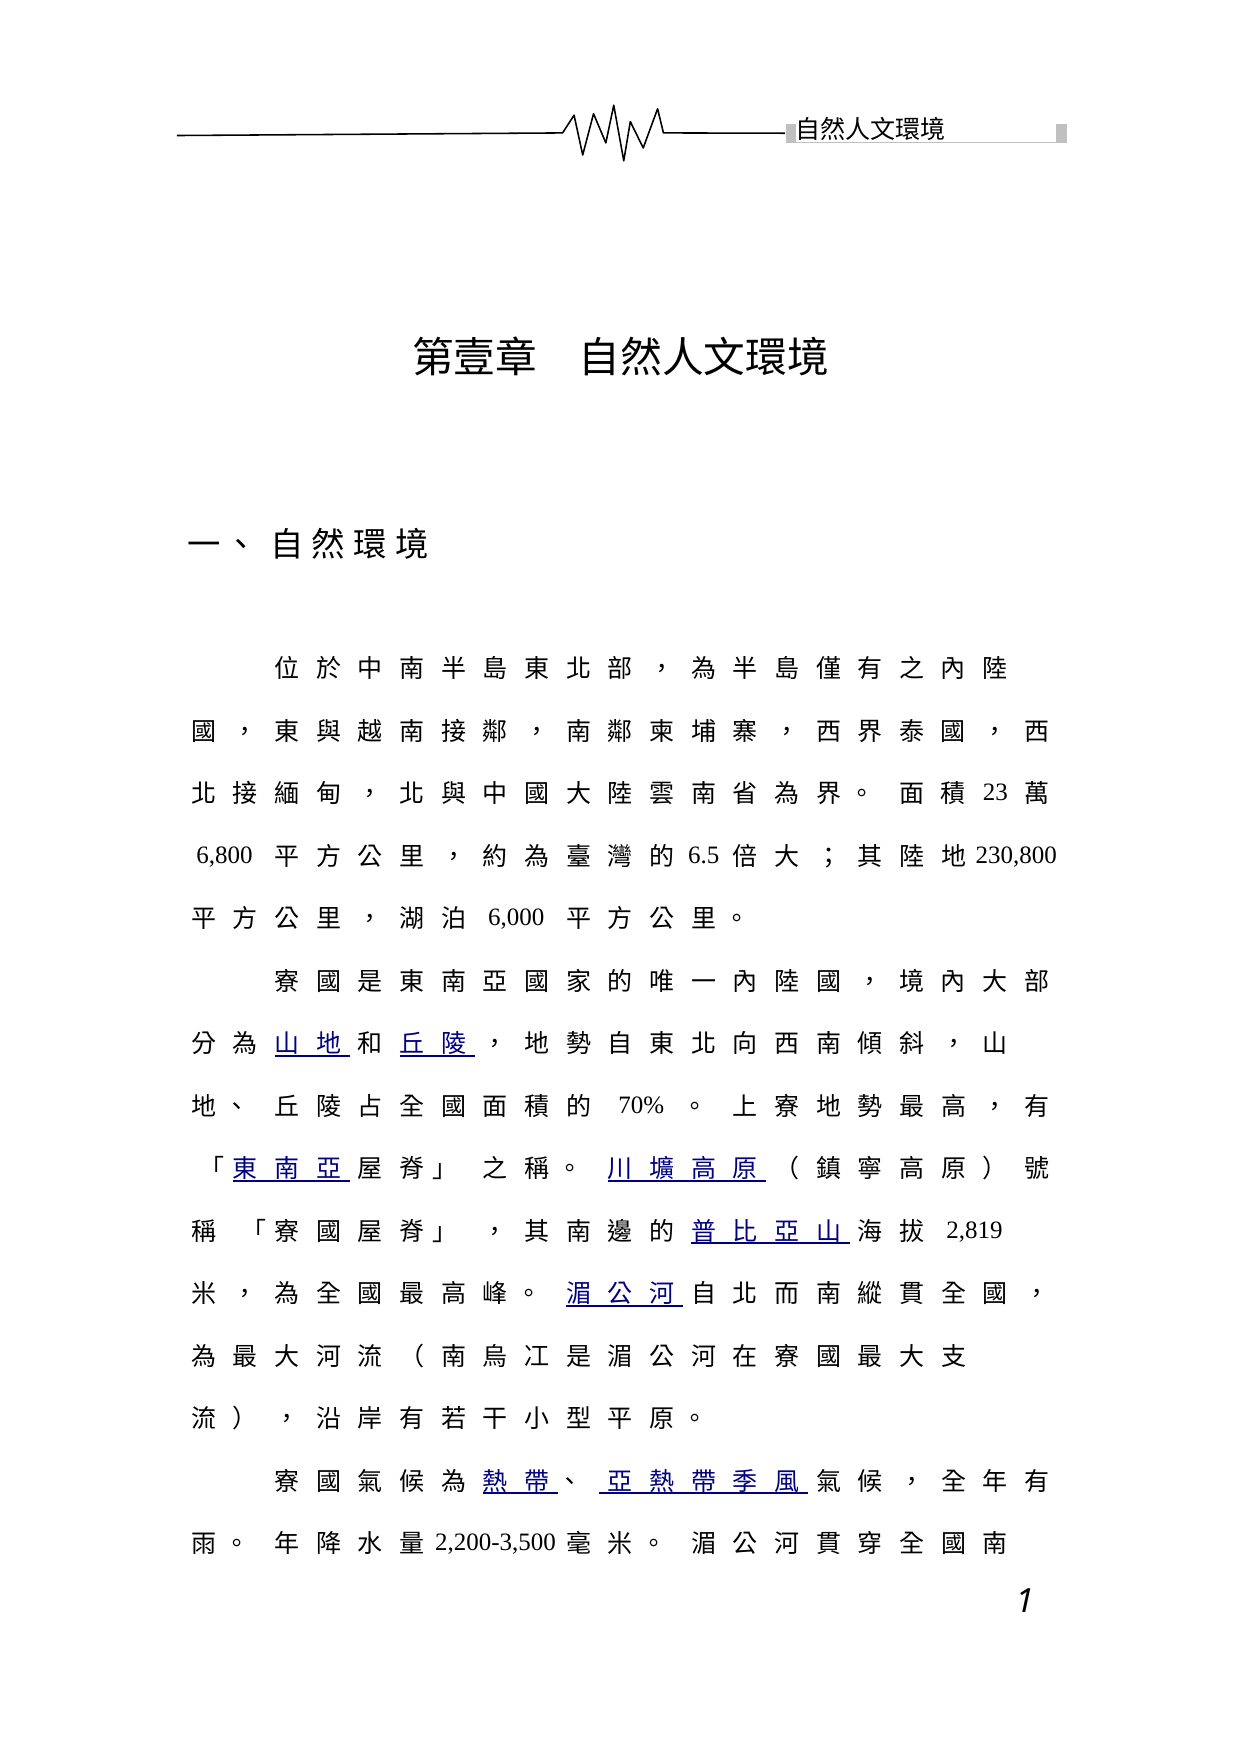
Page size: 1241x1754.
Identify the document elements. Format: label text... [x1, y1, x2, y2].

text 寮國氣候為熱帶、亞熱帶季風氣候，全年有雨。年降水量2,200-3,500毫米。湄公河貫穿全國南 [183, 1438, 1058, 1563]
text 一、自然環境 [183, 500, 1058, 563]
text 寮國是東南亞國家的唯一內陸國，境內大部分為山地和丘陵，地勢自東北向西南傾斜，山地、丘陵占全國面積的70%。上寮地勢最高，有「東南亞屋脊」之稱。川壙高原（鎮寧高原）號稱「寮國屋脊」，其南邊的普比亞山海拔2,819米，為全國最高峰。湄公河自北而南縱貫全國，為最大河流（南烏冮是湄公河在寮國最大支流），沿岸有若干小型平原。 [183, 938, 1058, 1438]
text 位於中南半島東北部，為半島僅有之內陸國，東與越南接鄰，南鄰柬埔寨，西界泰國，西北接緬甸，北與中國大陸雲南省為界。面積23萬6,800平方公里，約為臺灣的6.5倍大；其陸地230,800平方公里，湖泊6,000平方公里。 [183, 625, 1058, 938]
text 第壹章 自然人文環境 [183, 313, 1058, 375]
